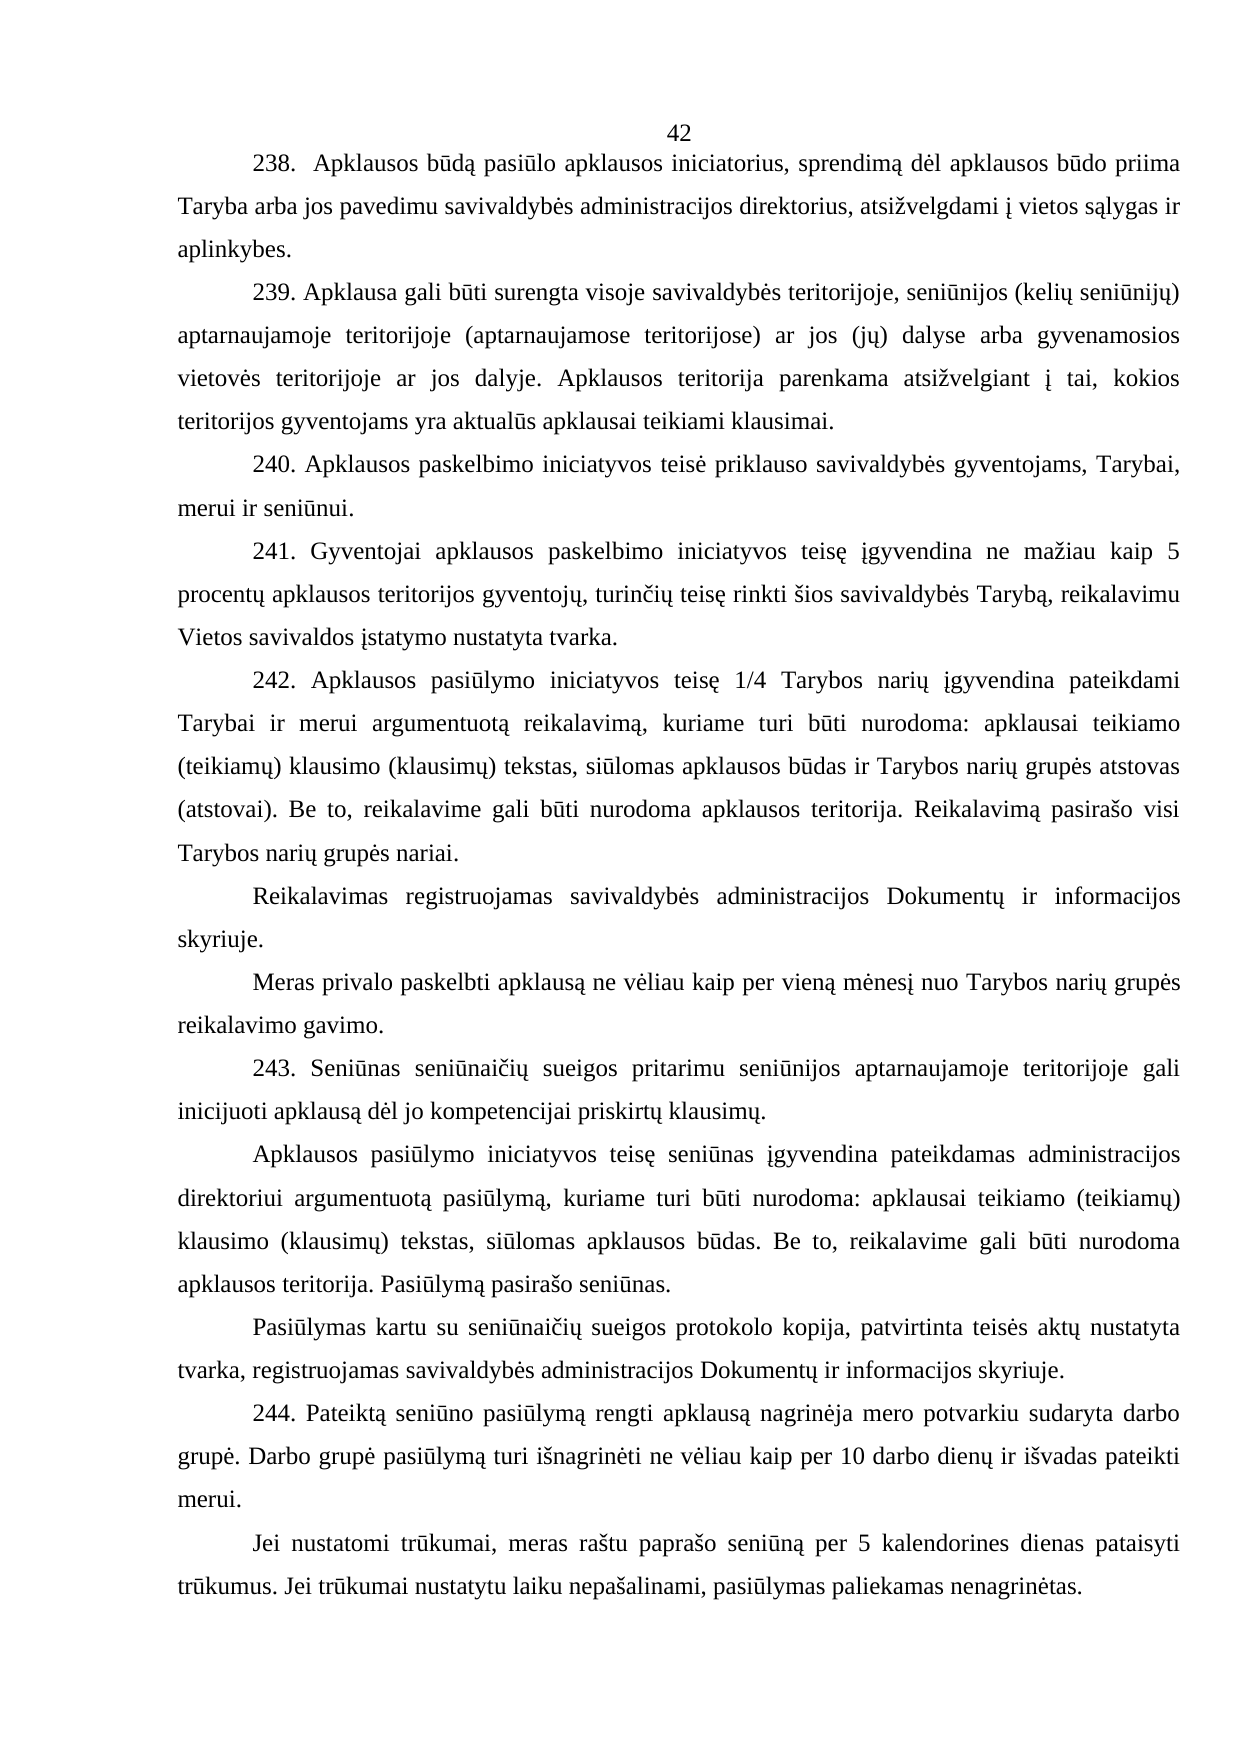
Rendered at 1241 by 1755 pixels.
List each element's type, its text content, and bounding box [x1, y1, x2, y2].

text Pasiūlymas kartu su seniūnaičių sueigos protokolo kopija, patvirtinta teisės aktų nustatyta tvarka, registruojamas savivaldybės administracijos Dokumentų ir informacijos skyriuje. [177, 1312, 1181, 1384]
text 241. Gyventojai apklausos paskelbimo iniciatyvos teisę įgyvendina ne mažiau kaip 5 procentų apklausos teritorijos gyventojų, turinčių teisę rinkti šios savivaldybės Tarybą, reikalavimu Vietos savivaldos įstatymo nustatyta tvarka. [177, 536, 1181, 651]
text Reikalavimas registruojamas savivaldybės administracijos Dokumentų ir informacijos skyriuje. [177, 881, 1181, 953]
text Apklausos pasiūlymo iniciatyvos teisę seniūnas įgyvendina pateikdamas administracijos direktoriui argumentuotą pasiūlymą, kuriame turi būti nurodoma: apklausai teikiamo (teikiamų) klausimo (klausimų) tekstas, siūlomas apklausos būdas. Be to, reikalavime gali būti nurodoma apklausos teritorija. Pasiūlymą pasirašo seniūnas. [177, 1139, 1181, 1298]
text Jei nustatomi trūkumai, meras raštu paprašo seniūną per 5 kalendorines dienas pataisyti trūkumus. Jei trūkumai nustatytu laiku nepašalinami, pasiūlymas paliekamas nenagrinėtas. [177, 1528, 1181, 1599]
text 239. Apklausa gali būti surengta visoje savivaldybės teritorijoje, seniūnijos (kelių seniūnijų) aptarnaujamoje teritorijoje (aptarnaujamose teritorijose) ar jos (jų) dalyse arba gyvenamosios vietovės teritorijoje ar jos dalyje. Apklausos teritorija parenkama atsižvelgiant į tai, kokios teritorijos gyventojams yra aktualūs apklausai teikiami klausimai. [177, 277, 1181, 435]
text 240. Apklausos paskelbimo iniciatyvos teisė priklauso savivaldybės gyventojams, Tarybai, merui ir seniūnui. [177, 449, 1181, 521]
text 243. Seniūnas seniūnaičių sueigos pritarimu seniūnijos aptarnaujamoje teritorijoje gali inicijuoti apklausą dėl jo kompetencijai priskirtų klausimų. [177, 1053, 1181, 1125]
text 238. Apklausos būdą pasiūlo apklausos iniciatorius, sprendimą dėl apklausos būdo priima Taryba arba jos pavedimu savivaldybės administracijos direktorius, atsižvelgdami į vietos sąlygas ir aplinkybes. [177, 148, 1181, 263]
text 242. Apklausos pasiūlymo iniciatyvos teisę 1/4 Tarybos narių įgyvendina pateikdami Tarybai ir merui argumentuotą reikalavimą, kuriame turi būti nurodoma: apklausai teikiamo (teikiamų) klausimo (klausimų) tekstas, siūlomas apklausos būdas ir Tarybos narių grupės atstovas (atstovai). Be to, reikalavime gali būti nurodoma apklausos teritorija. Reikalavimą pasirašo visi Tarybos narių grupės nariai. [177, 665, 1181, 866]
text 244. Pateiktą seniūno pasiūlymą rengti apklausą nagrinėja mero potvarkiu sudaryta darbo grupė. Darbo grupė pasiūlymą turi išnagrinėti ne vėliau kaip per 10 darbo dienų ir išvadas pateikti merui. [177, 1398, 1181, 1513]
text Meras privalo paskelbti apklausą ne vėliau kaip per vieną mėnesį nuo Tarybos narių grupės reikalavimo gavimo. [177, 967, 1181, 1039]
